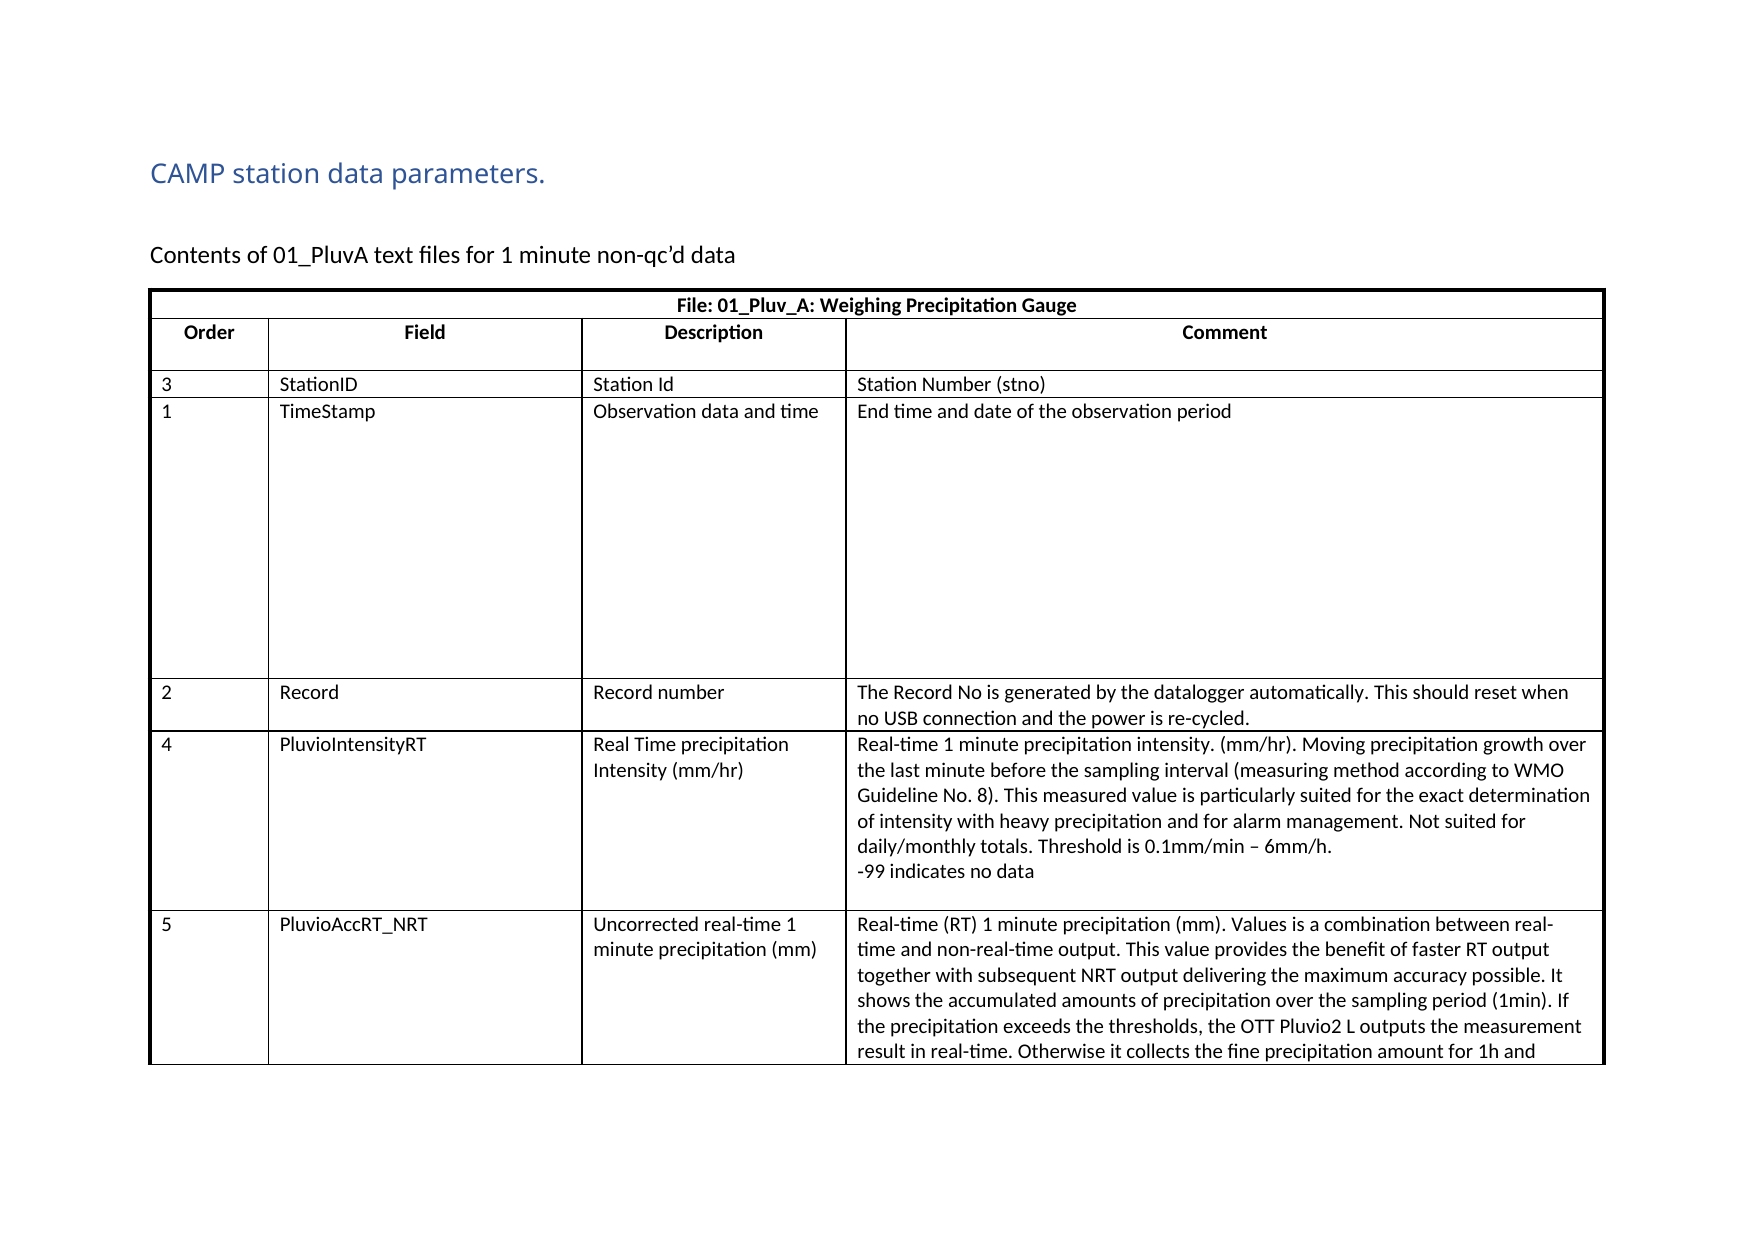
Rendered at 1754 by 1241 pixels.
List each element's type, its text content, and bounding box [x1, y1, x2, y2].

table_cell 2 [152, 679, 268, 730]
table_cell Uncorrected real-time 1 minute precipitation (mm) [583, 911, 845, 1064]
table_cell Field [269, 319, 581, 369]
table_cell 1 [152, 398, 268, 678]
table_cell Record [269, 679, 581, 730]
text Contents of 01_PluvA text files for 1 minute non-qc’d data [150, 239, 1604, 269]
table_cell Description [583, 319, 845, 369]
table_cell TimeStamp [269, 398, 581, 678]
subtitle CAMP station data parameters. [150, 154, 1604, 191]
table_header File: 01_Pluv_A: Weighing Precipitation Gauge [152, 292, 1602, 318]
table_cell End time and date of the observation period [847, 398, 1602, 678]
table_cell 5 [152, 911, 268, 1064]
table_cell StationID [269, 371, 581, 396]
table_cell 4 [152, 732, 268, 909]
table_cell Record number [583, 679, 845, 730]
table_cell Real-time (RT) 1 minute precipitation (mm). Values is a combination between real-time and non-real-time output. This value provides the benefit of faster RT output together with subsequent NRT output delivering the maximum accuracy possible. It shows the accumulated amounts of precipitation over the sampling period (1min). If the precipitation exceeds the thresholds, the OTT Pluvio2 L outputs the measurement result in real-time. Otherwise it collects the fine precipitation amount for 1h and [847, 911, 1602, 1064]
table_cell Observation data and time [583, 398, 845, 678]
table_cell The Record No is generated by the datalogger automatically. This should reset when no USB connection and the power is re-cycled. [847, 679, 1602, 730]
table_cell Order [152, 319, 268, 369]
table_cell Real Time precipitation Intensity (mm/hr) [583, 732, 845, 909]
table_cell Station Id [583, 371, 845, 396]
table_cell 3 [152, 371, 268, 396]
table_cell Station Number (stno) [847, 371, 1602, 396]
table_cell Real-time 1 minute precipitation intensity. (mm/hr). Moving precipitation growth over the last minute before the sampling interval (measuring method according to WMO Guideline No. 8). This measured value is particularly suited for the exact determination of intensity with heavy precipitation and for alarm management. Not suited for daily/monthly totals. Threshold is 0.1mm/min – 6mm/h. ‐99 indicates no data [847, 732, 1602, 909]
table_cell Comment [847, 319, 1602, 369]
table_cell PluvioIntensityRT [269, 732, 581, 909]
table_cell PluvioAccRT_NRT [269, 911, 581, 1064]
